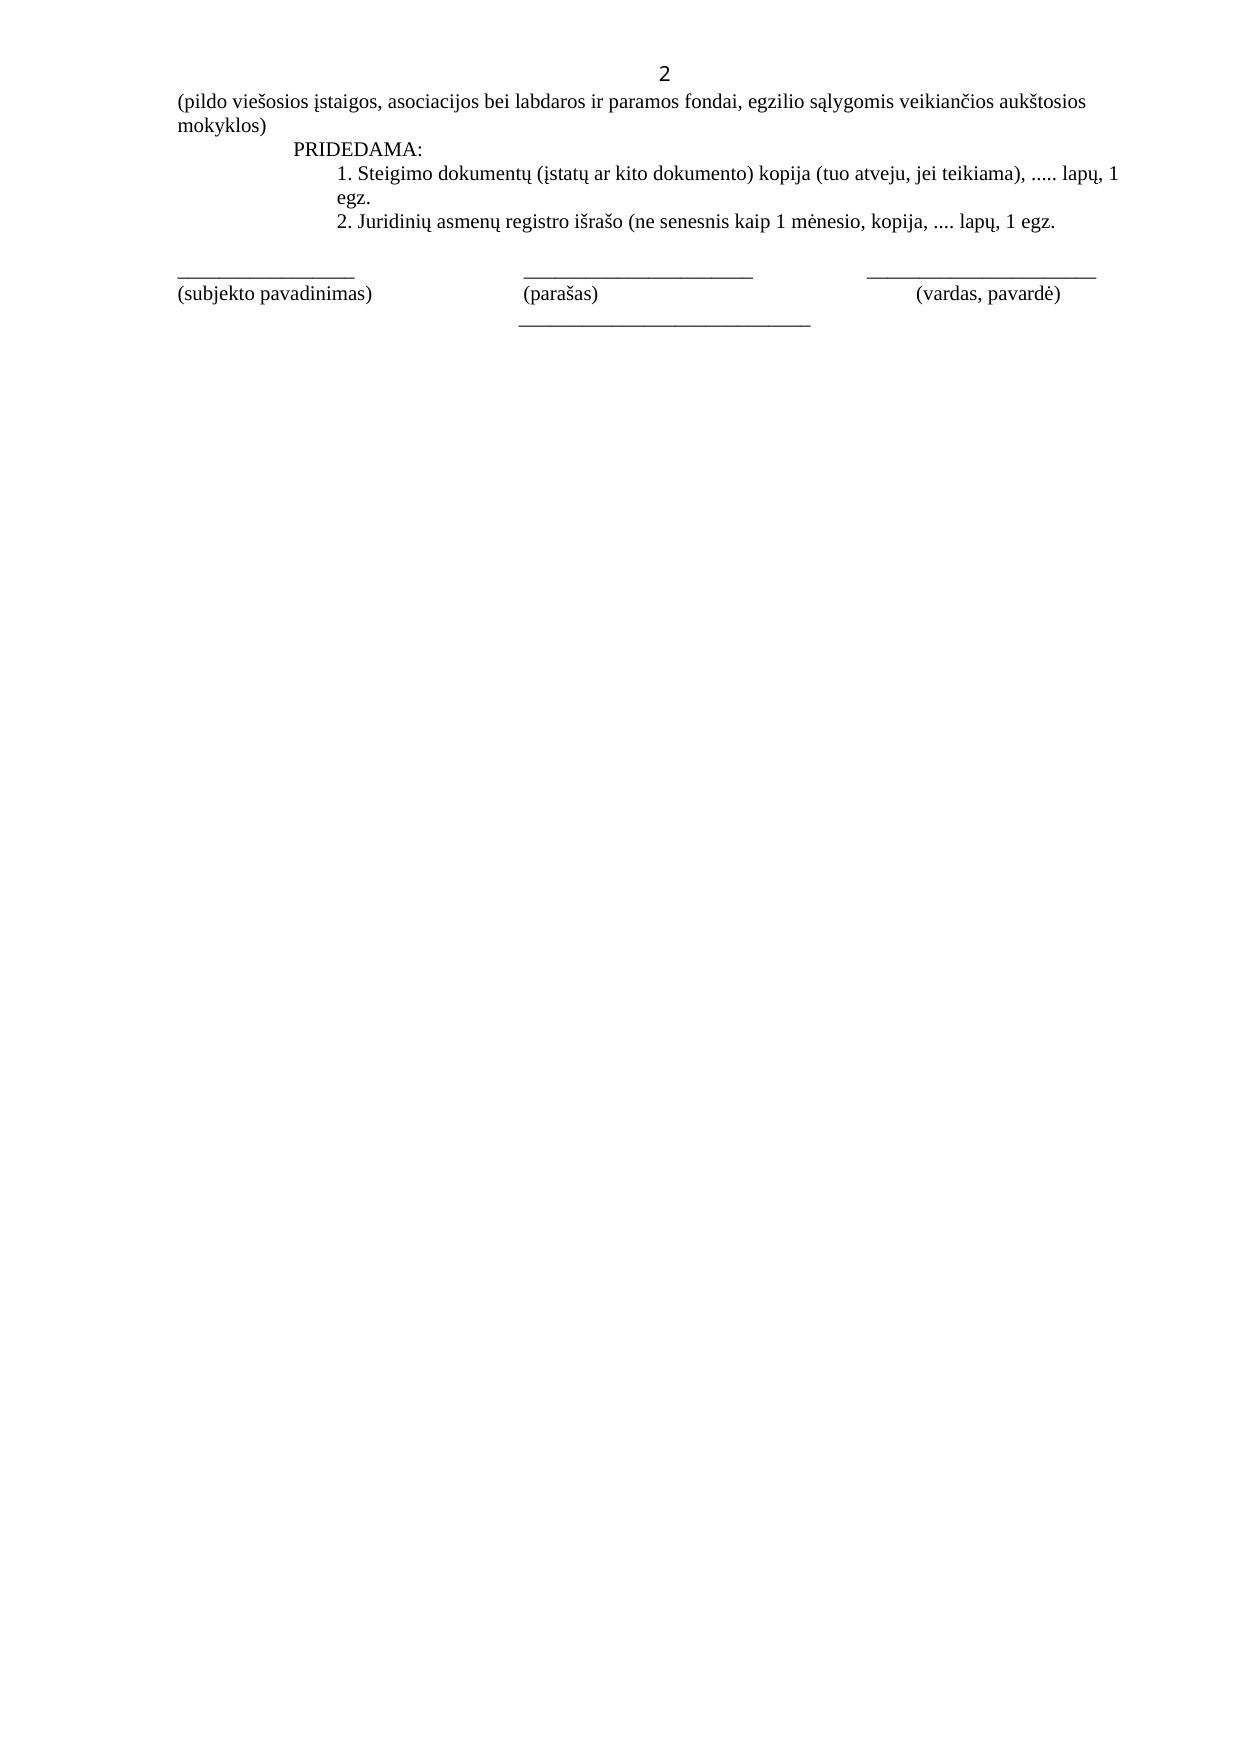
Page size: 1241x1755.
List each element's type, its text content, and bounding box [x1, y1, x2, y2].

text (pildo viešosios įstaigos, asociacijos bei labdaros ir paramos fondai, egzilio sąlygomis veikiančios aukštosios mokyklos) [177, 88, 1152, 137]
text (subjekto pavadinimas) (parašas) (vardas, pavardė) [177, 281, 1152, 305]
text _________________ ______________________ ______________________ [177, 257, 1152, 281]
text ____________________________ [177, 305, 1152, 329]
text 1. Steigimo dokumentų (įstatų ar kito dokumento) kopija (tuo atveju, jei teikiama), ..... lapų, 1 egz. [337, 161, 1152, 209]
text PRIDEDAMA: [177, 137, 1152, 161]
text 2. Juridinių asmenų registro išrašo (ne senesnis kaip 1 mėnesio, kopija, .... lapų, 1 egz. [337, 209, 1152, 233]
